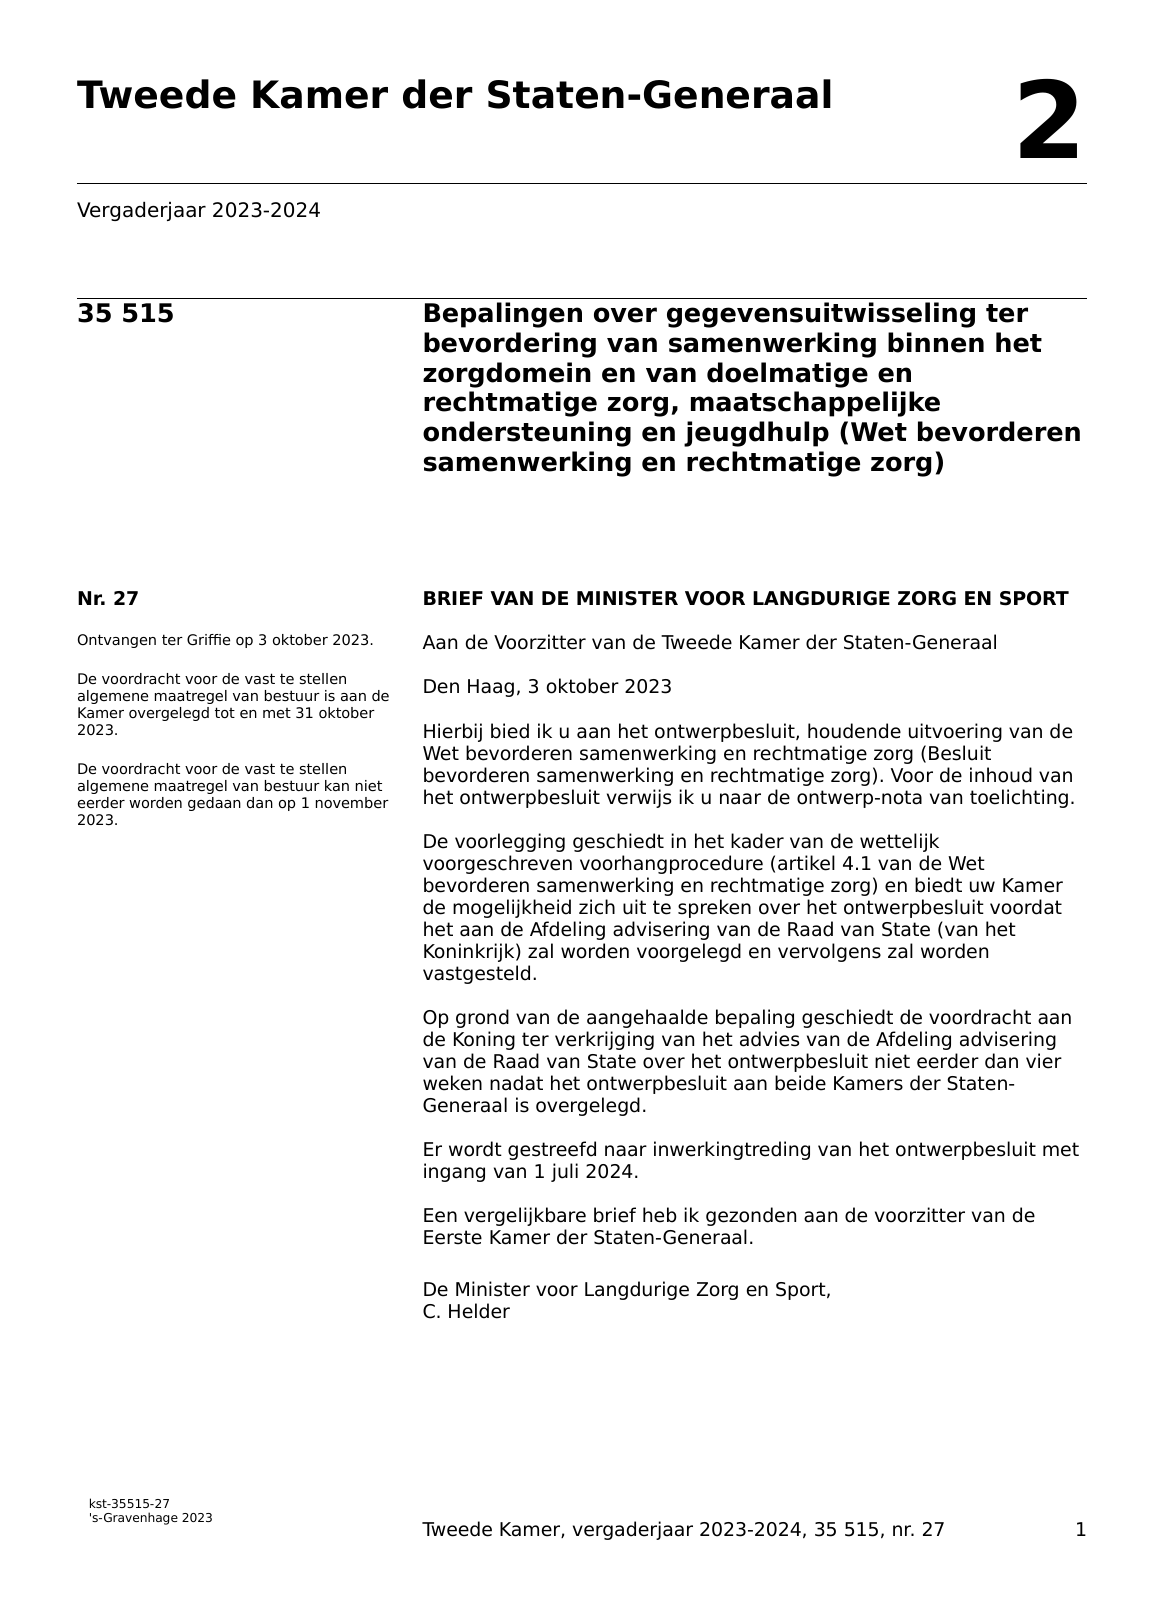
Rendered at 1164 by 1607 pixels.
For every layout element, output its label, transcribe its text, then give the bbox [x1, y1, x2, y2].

subtitle Nr. 27 BRIEF VAN DE MINISTER VOOR LANGDURIGE ZORG EN SPORT [77, 588, 1087, 610]
table_header 2 [886, 59, 1087, 183]
text [77, 649, 399, 671]
text 's-Gravenhage 2023 [88, 1511, 323, 1525]
text Hierbij bied ik u aan het ontwerpbesluit, houdende uitvoering van de Wet bevorderen samenwerking en rechtmatige zorg (Besluit bevorderen samenwerking en rechtmatige zorg). Voor de inhoud van het ontwerpbesluit verwijs ik u naar de ontwerp-nota van toelichting. [422, 721, 1087, 808]
text De voorlegging geschiedt in het kader van de wettelijk voorgeschreven voorhangprocedure (artikel 4.1 van de Wet bevorderen samenwerking en rechtmatige zorg) en biedt uw Kamer de mogelijkheid zich uit te spreken over het ontwerpbesluit voordat het aan de Afdeling advisering van de Raad van State (van het Koninkrijk) zal worden voorgelegd en vervolgens zal worden vastgesteld. [422, 831, 1087, 984]
text De voordracht voor de vast te stellen algemene maatregel van bestuur is aan de Kamer overgelegd tot en met 31 oktober 2023. [77, 671, 399, 739]
text kst-35515-27 [88, 1497, 323, 1511]
text Op grond van de aangehaalde bepaling geschiedt de voordracht aan de Koning ter verkrijging van het advies van de Afdeling advisering van de Raad van State over het ontwerpbesluit niet eerder dan vier weken nadat het ontwerpbesluit aan beide Kamers der Staten-Generaal is overgelegd. [422, 1007, 1087, 1117]
text [77, 739, 399, 761]
text Ontvangen ter Griffie op 3 oktober 2023. [77, 632, 399, 649]
text Een vergelijkbare brief heb ik gezonden aan de voorzitter van de Eerste Kamer der Staten-Generaal. [422, 1205, 1087, 1249]
text Den Haag, 3 oktober 2023 [422, 676, 1087, 698]
text Er wordt gestreefd naar inwerkingtreding van het ontwerpbesluit met ingang van 1 juli 2024. [422, 1139, 1087, 1183]
subtitle 35 515 Bepalingen over gegevensuitwisseling ter bevordering van samenwerking binnen het zorgdomein en van doelmatige en rechtmatige zorg, maatschappelijke ondersteuning en jeugdhulp (Wet bevorderen samenwerking en rechtmatige zorg) [77, 299, 1087, 477]
text De Minister voor Langdurige Zorg en Sport, C. Helder [422, 1279, 1087, 1323]
table_cell Vergaderjaar 2023-2024 [77, 184, 1087, 298]
text De voordracht voor de vast te stellen algemene maatregel van bestuur kan niet eerder worden gedaan dan op 1 november 2023. [77, 761, 399, 828]
text Aan de Voorzitter van de Tweede Kamer der Staten-Generaal [422, 632, 1087, 654]
table_header Tweede Kamer der Staten-Generaal [77, 59, 886, 183]
